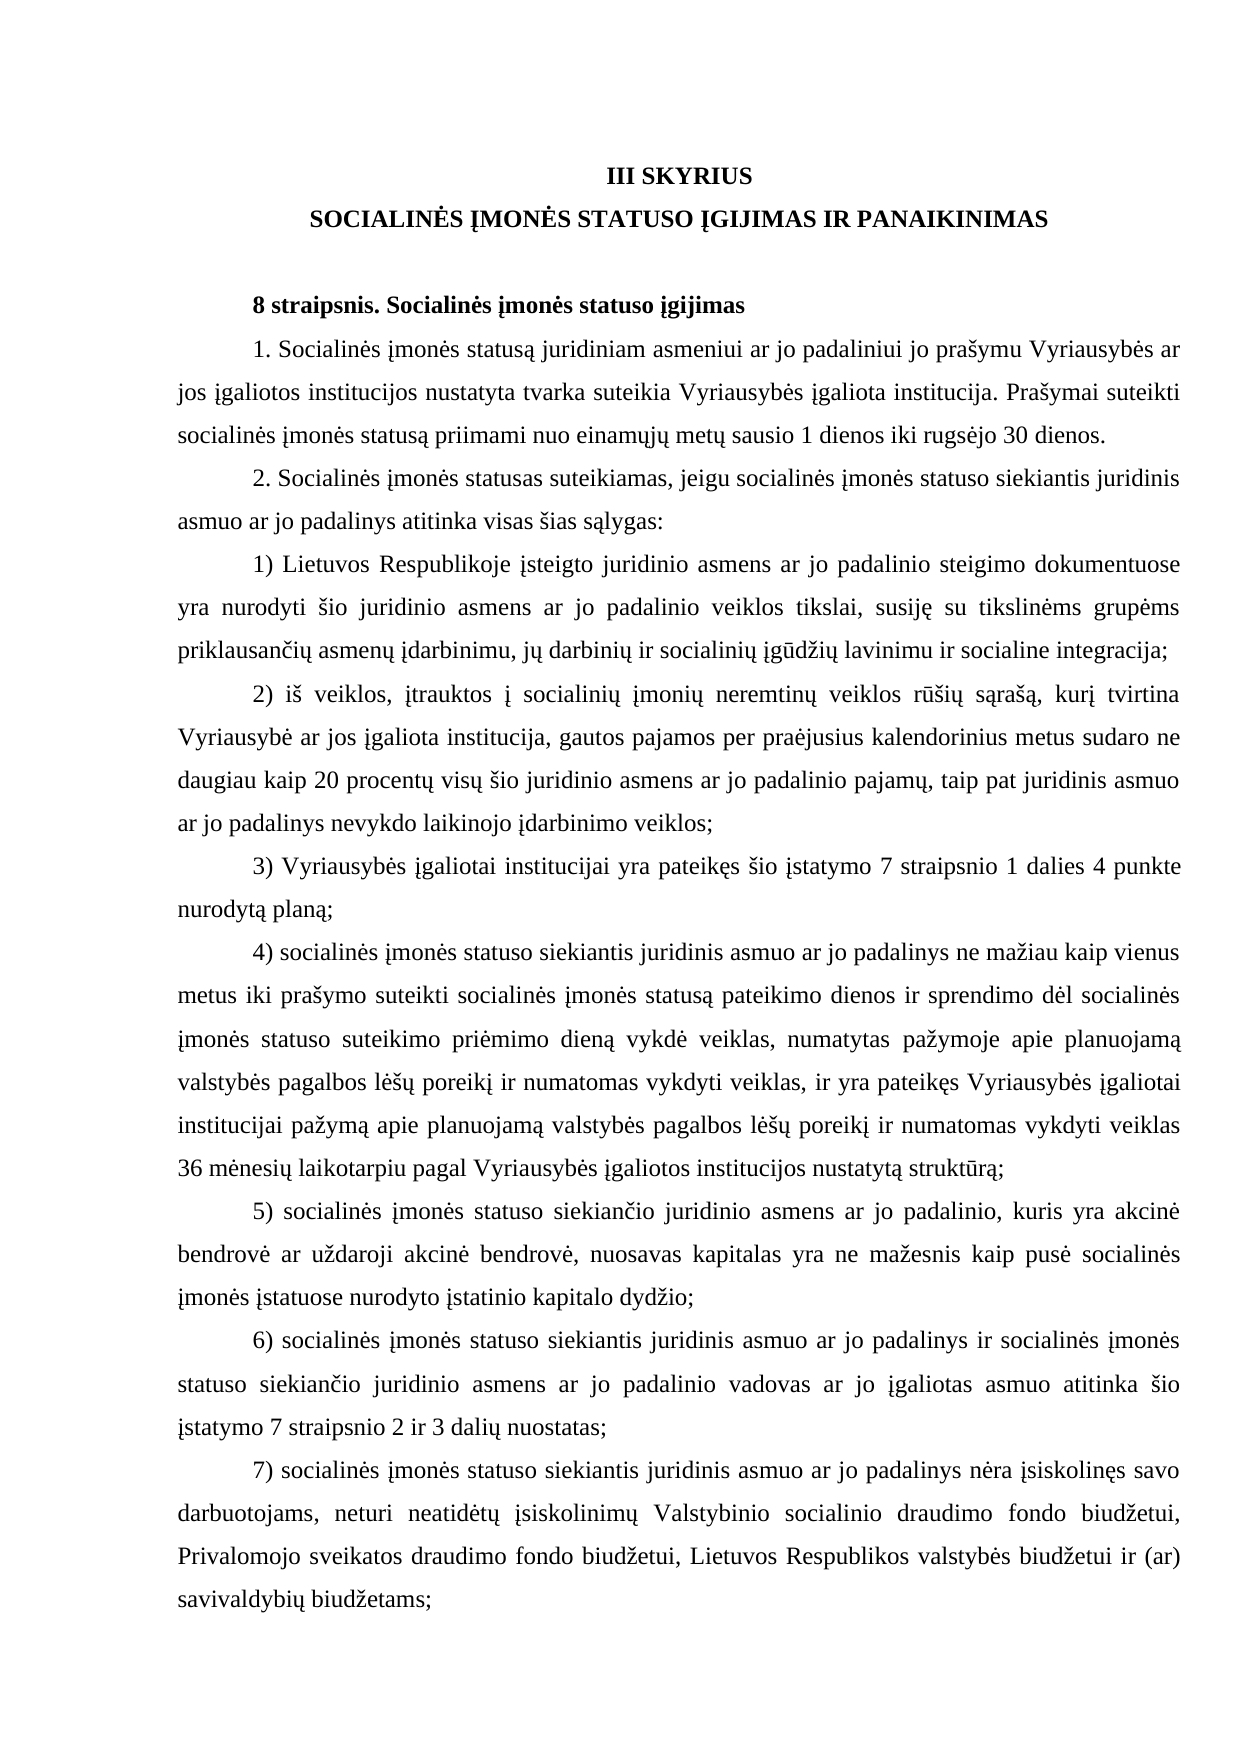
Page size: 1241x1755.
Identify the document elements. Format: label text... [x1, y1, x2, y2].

text 2) iš veiklos, įtrauktos į socialinių įmonių neremtinų veiklos rūšių sąrašą, kurį tvirtina Vyriausybė ar jos įgaliota institucija, gautos pajamos per praėjusius kalendorinius metus sudaro ne daugiau kaip 20 procentų visų šio juridinio asmens ar jo padalinio pajamų, taip pat juridinis asmuo ar jo padalinys nevykdo laikinojo įdarbinimo veiklos; [177, 679, 1181, 837]
text 6) socialinės įmonės statuso siekiantis juridinis asmuo ar jo padalinys ir socialinės įmonės statuso siekiančio juridinio asmens ar jo padalinio vadovas ar jo įgaliotas asmuo atitinka šio įstatymo 7 straipsnio 2 ir 3 dalių nuostatas; [177, 1326, 1181, 1441]
text Socialinės įmonės statuso įgijimas ir PANAIKINIMAS [177, 204, 1181, 233]
text 7) socialinės įmonės statuso siekiantis juridinis asmuo ar jo padalinys nėra įsiskolinęs savo darbuotojams, neturi neatidėtų įsiskolinimų Valstybinio socialinio draudimo fondo biudžetui, Privalomojo sveikatos draudimo fondo biudžetui, Lietuvos Respublikos valstybės biudžetui ir (ar) savivaldybių biudžetams; [177, 1455, 1181, 1613]
text 2. Socialinės įmonės statusas suteikiamas, jeigu socialinės įmonės statuso siekiantis juridinis asmuo ar jo padalinys atitinka visas šias sąlygas: [177, 463, 1181, 535]
text 3) Vyriausybės įgaliotai institucijai yra pateikęs šio įstatymo 7 straipsnio 1 dalies 4 punkte nurodytą planą; [177, 851, 1181, 923]
text 4) socialinės įmonės statuso siekiantis juridinis asmuo ar jo padalinys ne mažiau kaip vienus metus iki prašymo suteikti socialinės įmonės statusą pateikimo dienos ir sprendimo dėl socialinės įmonės statuso suteikimo priėmimo dieną vykdė veiklas, numatytas pažymoje apie planuojamą valstybės pagalbos lėšų poreikį ir numatomas vykdyti veiklas, ir yra pateikęs Vyriausybės įgaliotai institucijai pažymą apie planuojamą valstybės pagalbos lėšų poreikį ir numatomas vykdyti veiklas 36 mėnesių laikotarpiu pagal Vyriausybės įgaliotos institucijos nustatytą struktūrą; [177, 937, 1181, 1182]
text 8 straipsnis. Socialinės įmonės statuso įgijimas [177, 291, 1181, 319]
text III SKYRIUS [177, 161, 1181, 190]
text 1) Lietuvos Respublikoje įsteigto juridinio asmens ar jo padalinio steigimo dokumentuose yra nurodyti šio juridinio asmens ar jo padalinio veiklos tikslai, susiję su tikslinėms grupėms priklausančių asmenų įdarbinimu, jų darbinių ir socialinių įgūdžių lavinimu ir socialine integracija; [177, 549, 1181, 664]
text 1. Socialinės įmonės statusą juridiniam asmeniui ar jo padaliniui jo prašymu Vyriausybės ar jos įgaliotos institucijos nustatyta tvarka suteikia Vyriausybės įgaliota institucija. Prašymai suteikti socialinės įmonės statusą priimami nuo einamųjų metų sausio 1 dienos iki rugsėjo 30 dienos. [177, 334, 1181, 449]
text 5) socialinės įmonės statuso siekiančio juridinio asmens ar jo padalinio, kuris yra akcinė bendrovė ar uždaroji akcinė bendrovė, nuosavas kapitalas yra ne mažesnis kaip pusė socialinės įmonės įstatuose nurodyto įstatinio kapitalo dydžio; [177, 1196, 1181, 1311]
